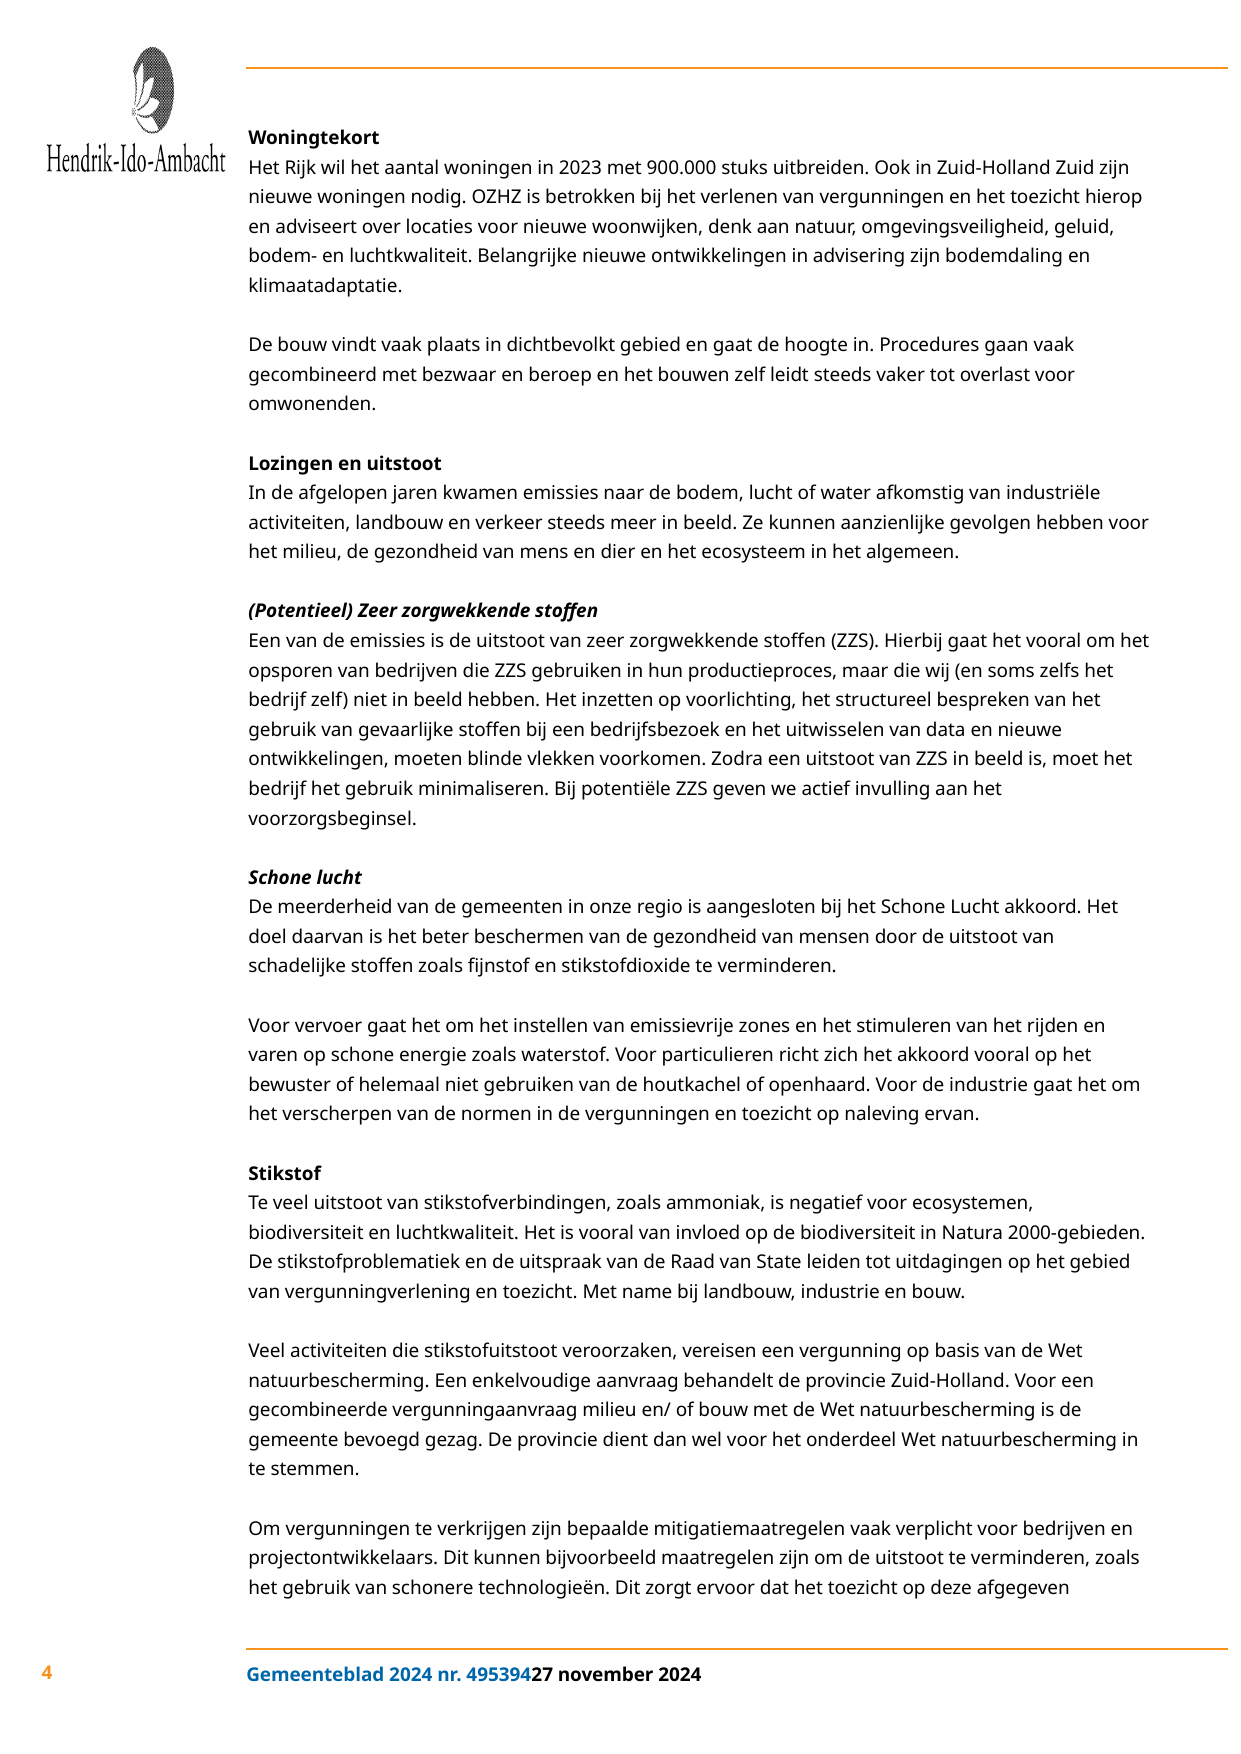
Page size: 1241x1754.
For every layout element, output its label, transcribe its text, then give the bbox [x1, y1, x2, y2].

text (Potentieel) Zeer zorgwekkende stoffen [248, 598, 1152, 623]
text Een van de emissies is de uitstoot van zeer zorgwekkende stoffen (ZZS). Hierbij gaat het vooral om het opsporen van bedrijven die ZZS gebruiken in hun productieproces, maar die wij (en soms zelfs het bedrijf zelf) niet in beeld hebben. Het inzetten op voorlichting, het structureel bespreken van het gebruik van gevaarlijke stoffen bij een bedrijfsbezoek en het uitwisselen van data en nieuwe ontwikkelingen, moeten blinde vlekken voorkomen. Zodra een uitstoot van ZZS in beeld is, moet het bedrijf het gebruik minimaliseren. Bij potentiële ZZS geven we actief invulling aan het voorzorgsbeginsel. [248, 627, 1152, 831]
text Om vergunningen te verkrijgen zijn bepaalde mitigatiemaatregelen vaak verplicht voor bedrijven en projectontwikkelaars. Dit kunnen bijvoorbeeld maatregelen zijn om de uitstoot te verminderen, zoals het gebruik van schonere technologieën. Dit zorgt ervoor dat het toezicht op deze afgegeven [248, 1515, 1152, 1600]
text Voor vervoer gaat het om het instellen van emissievrije zones en het stimuleren van het rijden en varen op schone energie zoals waterstof. Voor particulieren richt zich het akkoord vooral op het bewuster of helemaal niet gebruiken van de houtkachel of openhaard. Voor de industrie gaat het om het verscherpen van de normen in de vergunningen en toezicht op naleving ervan. [248, 1012, 1152, 1126]
text Woningtekort [248, 124, 1152, 150]
picture [41, 47, 231, 172]
text Schone lucht [248, 864, 1152, 890]
text Te veel uitstoot van stikstofverbindingen, zoals ammoniak, is negatief voor ecosystemen, biodiversiteit en luchtkwaliteit. Het is vooral van invloed op de biodiversiteit in Natura 2000-gebieden. De stikstofproblematiek en de uitspraak van de Raad van State leiden tot uitdagingen op het gebied van vergunningverlening en toezicht. Met name bij landbouw, industrie en bouw. [248, 1189, 1152, 1304]
text De bouw vindt vaak plaats in dichtbevolkt gebied en gaat de hoogte in. Procedures gaan vaak gecombineerd met bezwaar en beroep en het bouwen zelf leidt steeds vaker tot overlast voor omwonenden. [248, 331, 1152, 416]
text Stikstof [248, 1160, 1152, 1186]
text Het Rijk wil het aantal woningen in 2023 met 900.000 stuks uitbreiden. Ook in Zuid-Holland Zuid zijn nieuwe woningen nodig. OZHZ is betrokken bij het verlenen van vergunningen en het toezicht hierop en adviseert over locaties voor nieuwe woonwijken, denk aan natuur, omgevingsveiligheid, geluid, bodem- en luchtkwaliteit. Belangrijke nieuwe ontwikkelingen in advisering zijn bodemdaling en klimaatadaptatie. [248, 154, 1152, 298]
text In de afgelopen jaren kwamen emissies naar de bodem, lucht of water afkomstig van industriële activiteiten, landbouw en verkeer steeds meer in beeld. Ze kunnen aanzienlijke gevolgen hebben voor het milieu, de gezondheid van mens en dier en het ecosysteem in het algemeen. [248, 479, 1152, 564]
text De meerderheid van de gemeenten in onze regio is aangesloten bij het Schone Lucht akkoord. Het doel daarvan is het beter beschermen van de gezondheid van mensen door de uitstoot van schadelijke stoffen zoals fijnstof en stikstofdioxide te verminderen. [248, 893, 1152, 978]
text Lozingen en uitstoot [248, 450, 1152, 476]
text Veel activiteiten die stikstofuitstoot veroorzaken, vereisen een vergunning op basis van de Wet natuurbescherming. Een enkelvoudige aanvraag behandelt de provincie Zuid-Holland. Voor een gecombineerde vergunningaanvraag milieu en/ of bouw met de Wet natuurbescherming is de gemeente bevoegd gezag. De provincie dient dan wel voor het onderdeel Wet natuurbescherming in te stemmen. [248, 1337, 1152, 1481]
